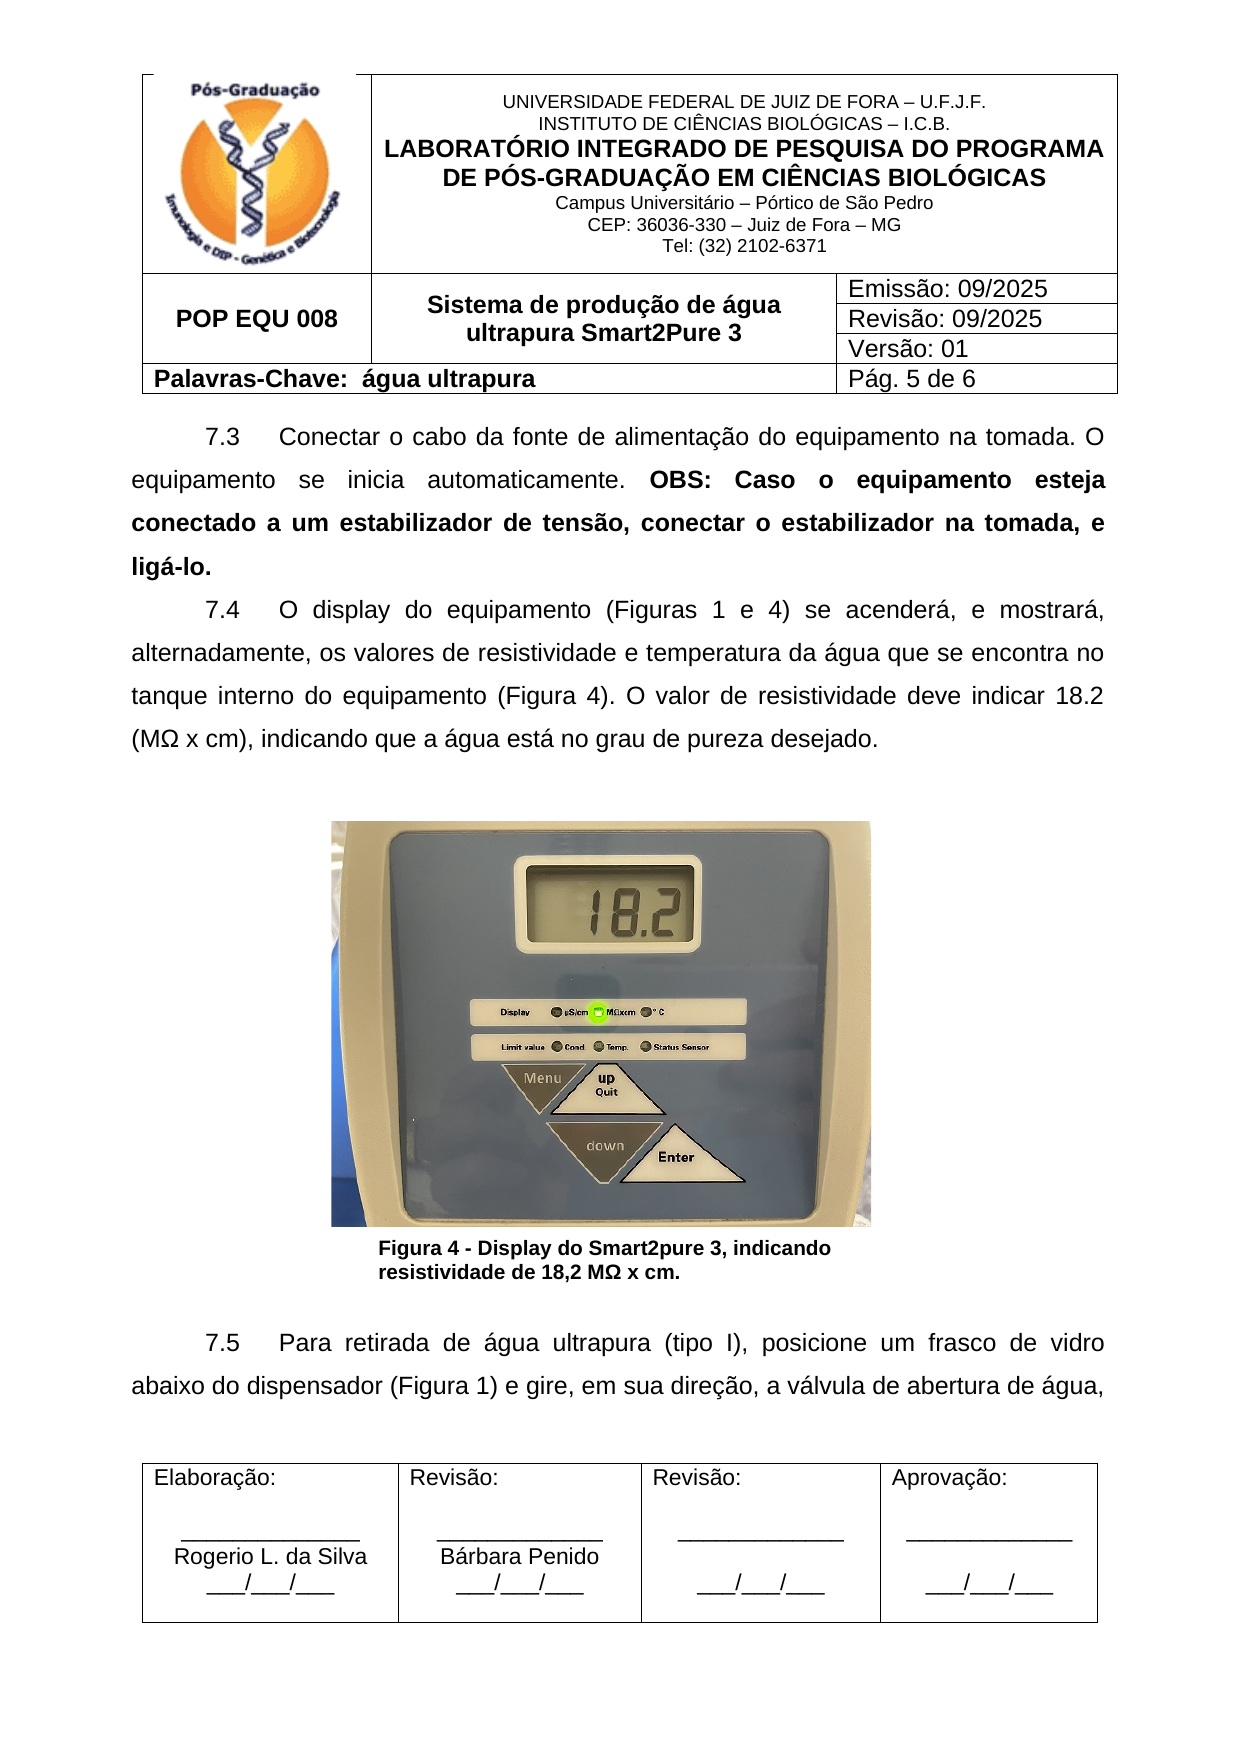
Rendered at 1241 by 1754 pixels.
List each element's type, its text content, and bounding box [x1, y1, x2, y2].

text 7.4 O display do equipamento (Figuras 1 e 4) se acenderá, e mostrará, alternadamente, os valores de resistividade e temperatura da água que se encontra no tanque interno do equipamento (Figura 4). O valor de resistividade deve indicar 18.2 (MΩ x cm), indicando que a água está no grau de pureza desejado. [131, 595, 1106, 753]
text Figura 4 - Display do Smart2pure 3, indicando resistividade de 18,2 MΩ x cm. [378, 1236, 918, 1284]
text 7.5 Para retirada de água ultrapura (tipo I), posicione um frasco de vidro abaixo do dispensador (Figura 1) e gire, em sua direção, a válvula de abertura de água, [131, 1328, 1106, 1400]
text 7.3 Conectar o cabo da fonte de alimentação do equipamento na tomada. O equipamento se inicia automaticamente. OBS: Caso o equipamento esteja conectado a um estabilizador de tensão, conectar o estabilizador na tomada, e ligá-lo. [131, 422, 1106, 580]
